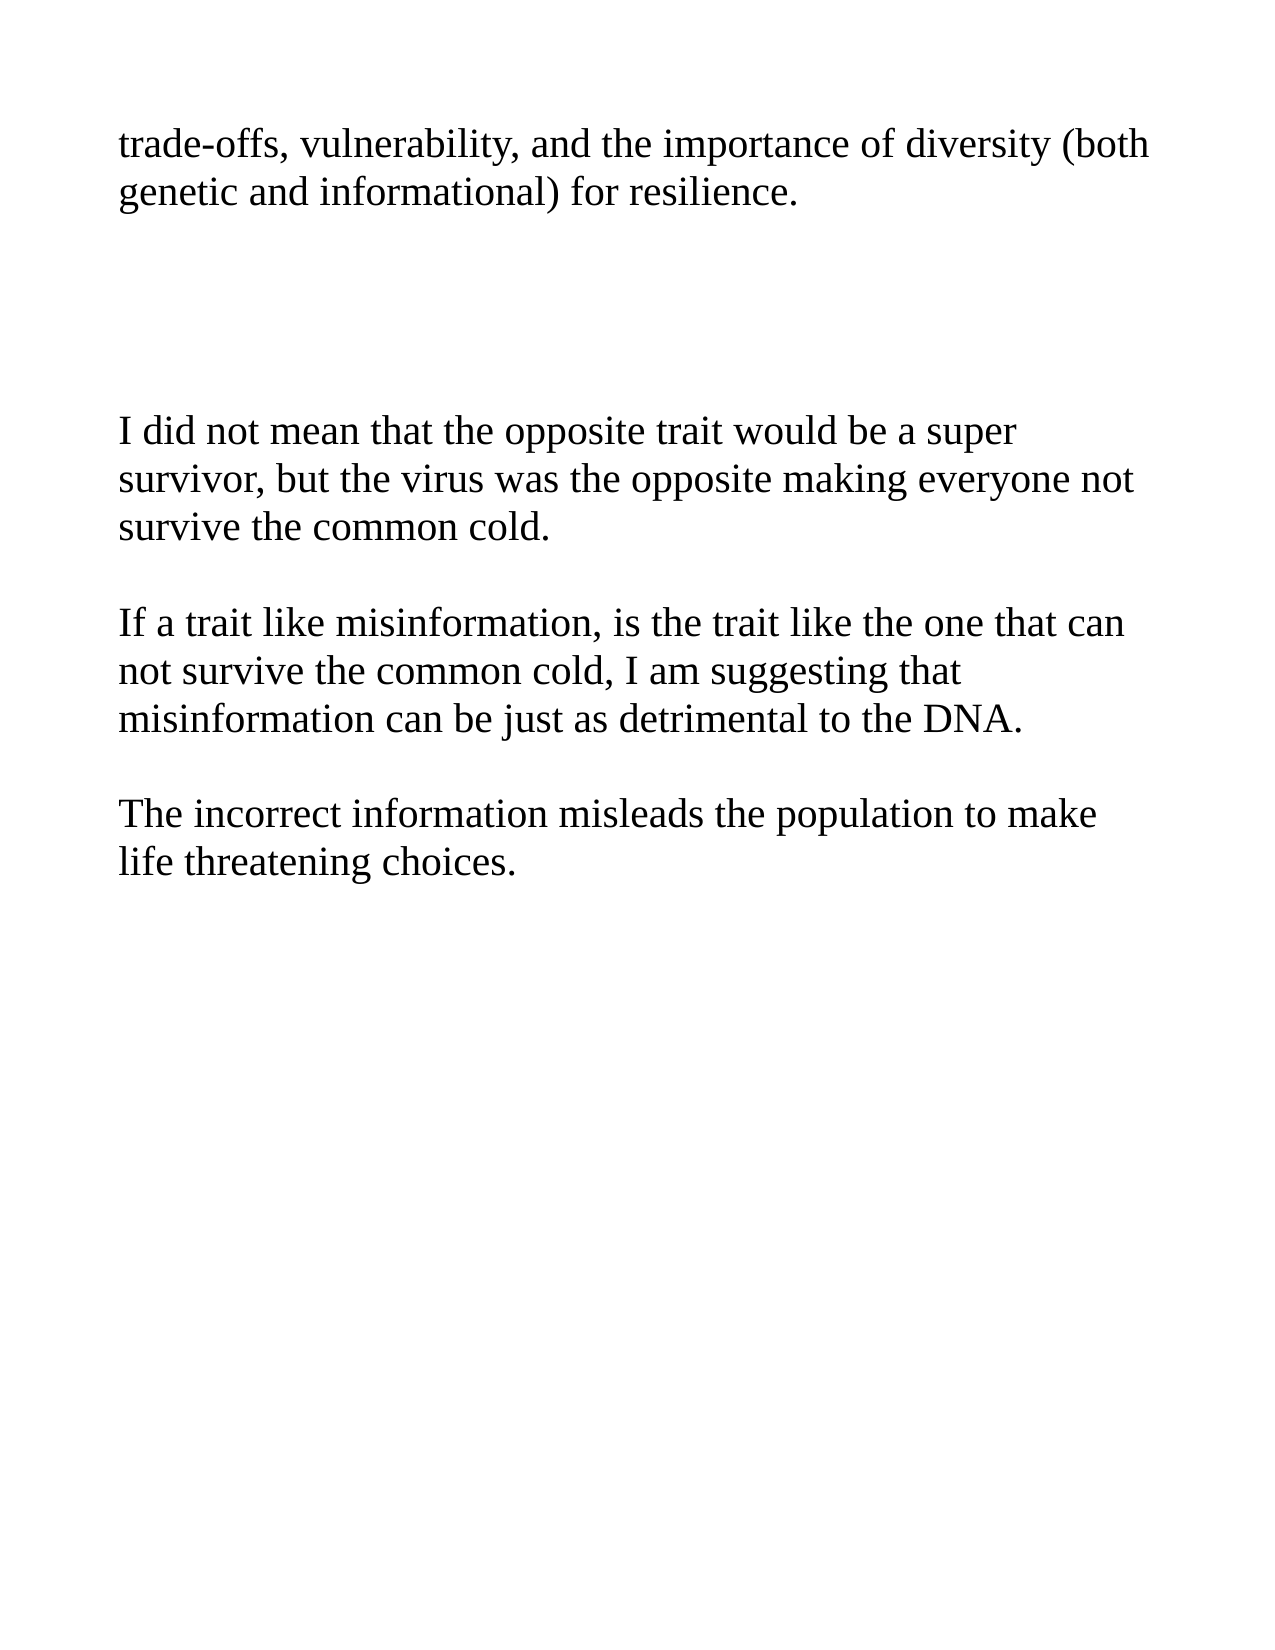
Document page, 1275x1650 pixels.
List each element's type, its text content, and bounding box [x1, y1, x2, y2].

text The incorrect information misleads the population to make life threatening choices. [118, 789, 1157, 885]
text trade-offs, vulnerability, and the importance of diversity (both genetic and informational) for resilience. [118, 118, 1157, 214]
text If a trait like misinformation, is the trait like the one that can not survive the common cold, I am suggesting that misinformation can be just as detrimental to the DNA. [118, 597, 1157, 741]
text I did not mean that the opposite trait would be a super survivor, but the virus was the opposite making everyone not survive the common cold. [118, 406, 1157, 549]
